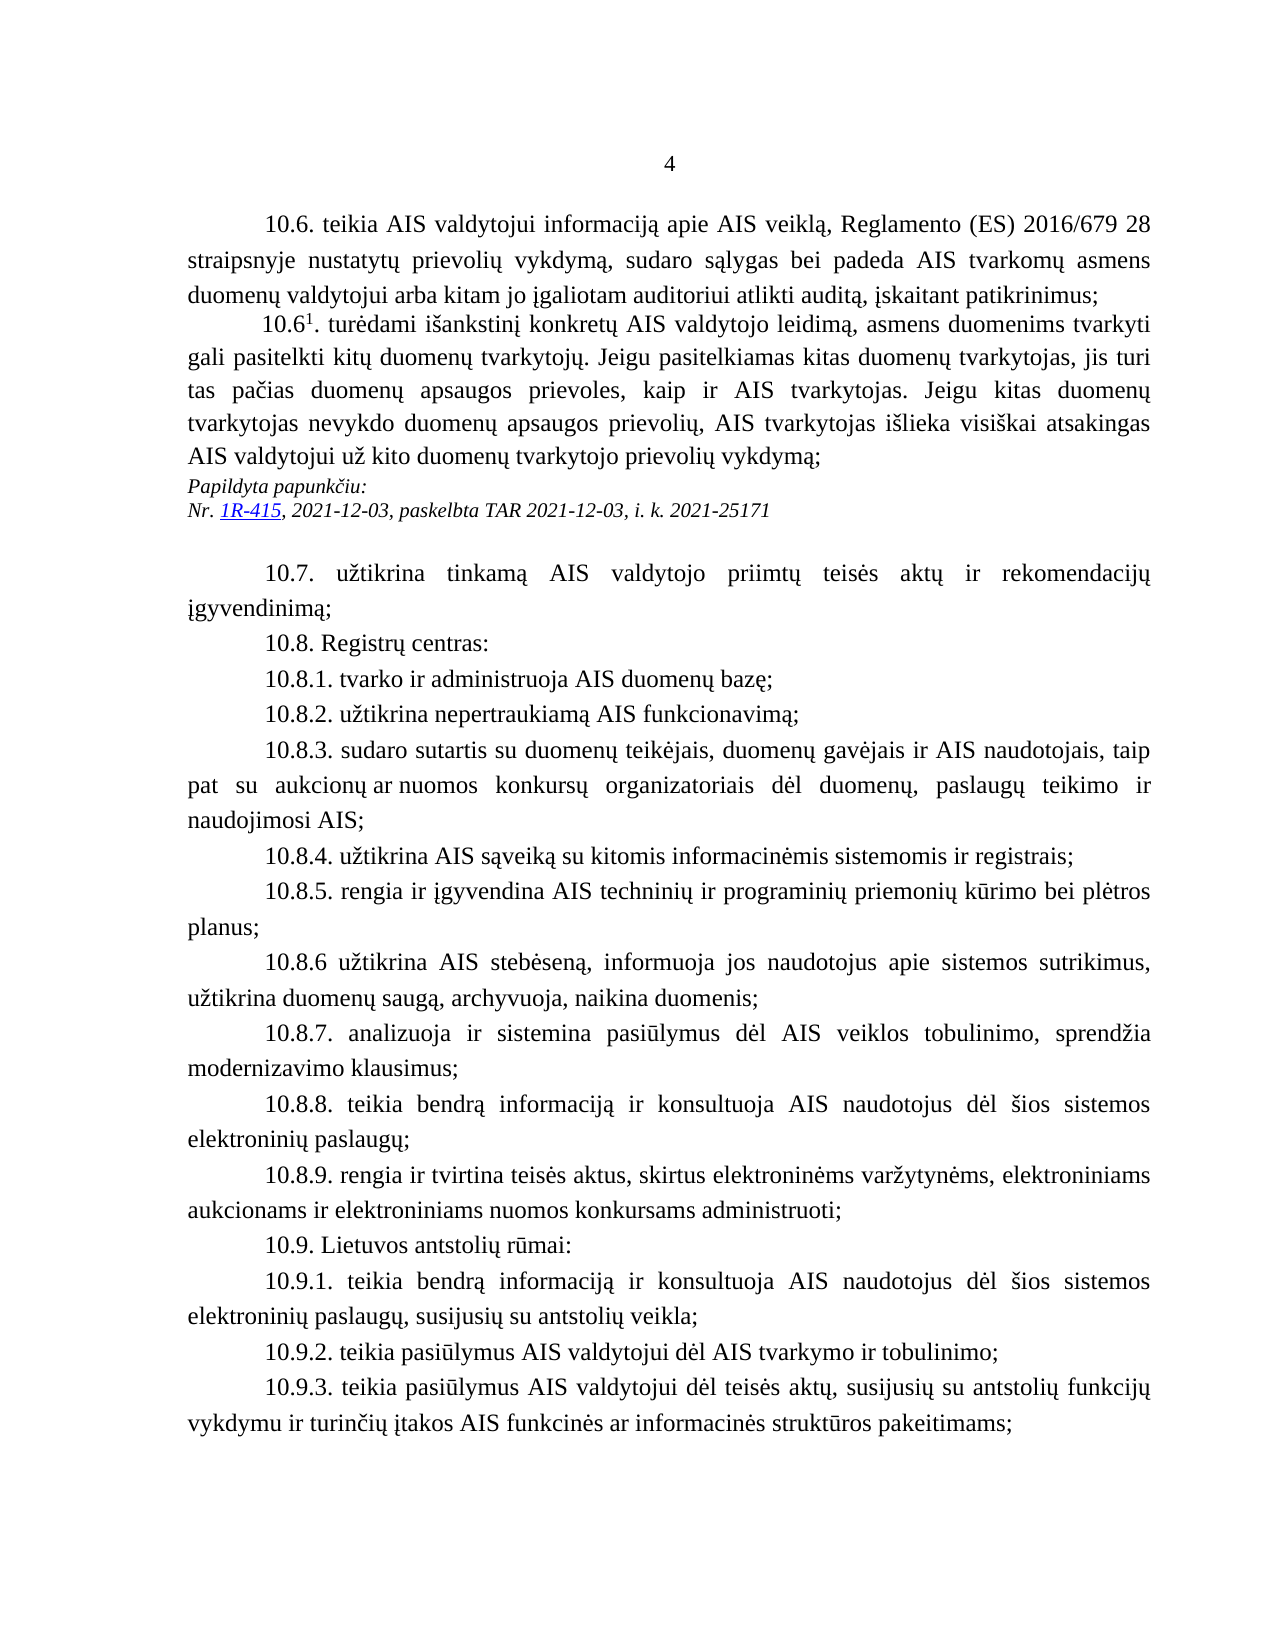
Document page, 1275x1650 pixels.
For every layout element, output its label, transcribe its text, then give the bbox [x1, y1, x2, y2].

text 10.9. Lietuvos antstolių rūmai: [187, 1224, 1152, 1259]
text 10.9.1. teikia bendrą informaciją ir konsultuoja AIS naudotojus dėl šios sistemos elektroninių paslaugų, susijusių su antstolių veikla; [187, 1259, 1152, 1330]
text 10.8.5. rengia ir įgyvendina AIS techninių ir programinių priemonių kūrimo bei plėtros planus; [187, 870, 1152, 941]
text 10.8.2. užtikrina nepertraukiamą AIS funkcionavimą; [187, 693, 1152, 728]
text 10.8.4. užtikrina AIS sąveiką su kitomis informacinėmis sistemomis ir registrais; [187, 834, 1152, 870]
text Nr. 1R-415, 2021-12-03, paskelbta TAR 2021-12-03, i. k. 2021-25171 [187, 498, 1152, 522]
text 10.9.2. teikia pasiūlymus AIS valdytojui dėl AIS tvarkymo ir tobulinimo; [187, 1330, 1152, 1366]
text 10.6. teikia AIS valdytojui informaciją apie AIS veiklą, Reglamento (ES) 2016/679 28 straipsnyje nustatytų prievolių vykdymą, sudaro sąlygas bei padeda AIS tvarkomų asmens duomenų valdytojui arba kitam jo įgaliotam auditoriui atlikti auditą, įskaitant patikrinimus; [187, 203, 1152, 309]
text 10.8.8. teikia bendrą informaciją ir konsultuoja AIS naudotojus dėl šios sistemos elektroninių paslaugų; [187, 1082, 1152, 1153]
text 10.8.7. analizuoja ir sistemina pasiūlymus dėl AIS veiklos tobulinimo, sprendžia modernizavimo klausimus; [187, 1011, 1152, 1082]
text Papildyta papunkčiu: [187, 474, 1152, 498]
text 10.8.1. tvarko ir administruoja AIS duomenų bazę; [187, 657, 1152, 693]
text 10.8. Registrų centras: [187, 622, 1152, 657]
text 10.8.3. sudaro sutartis su duomenų teikėjais, duomenų gavėjais ir AIS naudotojais, taip pat su aukcionų ar nuomos konkursų organizatoriais dėl duomenų, paslaugų teikimo ir naudojimosi AIS; [187, 728, 1152, 834]
text 10.9.3. teikia pasiūlymus AIS valdytojui dėl teisės aktų, susijusių su antstolių funkcijų vykdymu ir turinčių įtakos AIS funkcinės ar informacinės struktūros pakeitimams; [187, 1366, 1152, 1436]
text 10.8.9. rengia ir tvirtina teisės aktus, skirtus elektroninėms varžytynėms, elektroniniams aukcionams ir elektroniniams nuomos konkursams administruoti; [187, 1153, 1152, 1224]
text 10.7. užtikrina tinkamą AIS valdytojo priimtų teisės aktų ir rekomendacijų įgyvendinimą; [187, 551, 1152, 622]
text 10.8.6 užtikrina AIS stebėseną, informuoja jos naudotojus apie sistemos sutrikimus, užtikrina duomenų saugą, archyvuoja, naikina duomenis; [187, 941, 1152, 1011]
text 10.61. turėdami išankstinį konkretų AIS valdytojo leidimą, asmens duomenims tvarkyti gali pasitelkti kitų duomenų tvarkytojų. Jeigu pasitelkiamas kitas duomenų tvarkytojas, jis turi tas pačias duomenų apsaugos prievoles, kaip ir AIS tvarkytojas. Jeigu kitas duomenų tvarkytojas nevykdo duomenų apsaugos prievolių, AIS tvarkytojas išlieka visiškai atsakingas AIS valdytojui už kito duomenų tvarkytojo prievolių vykdymą; [187, 309, 1152, 470]
